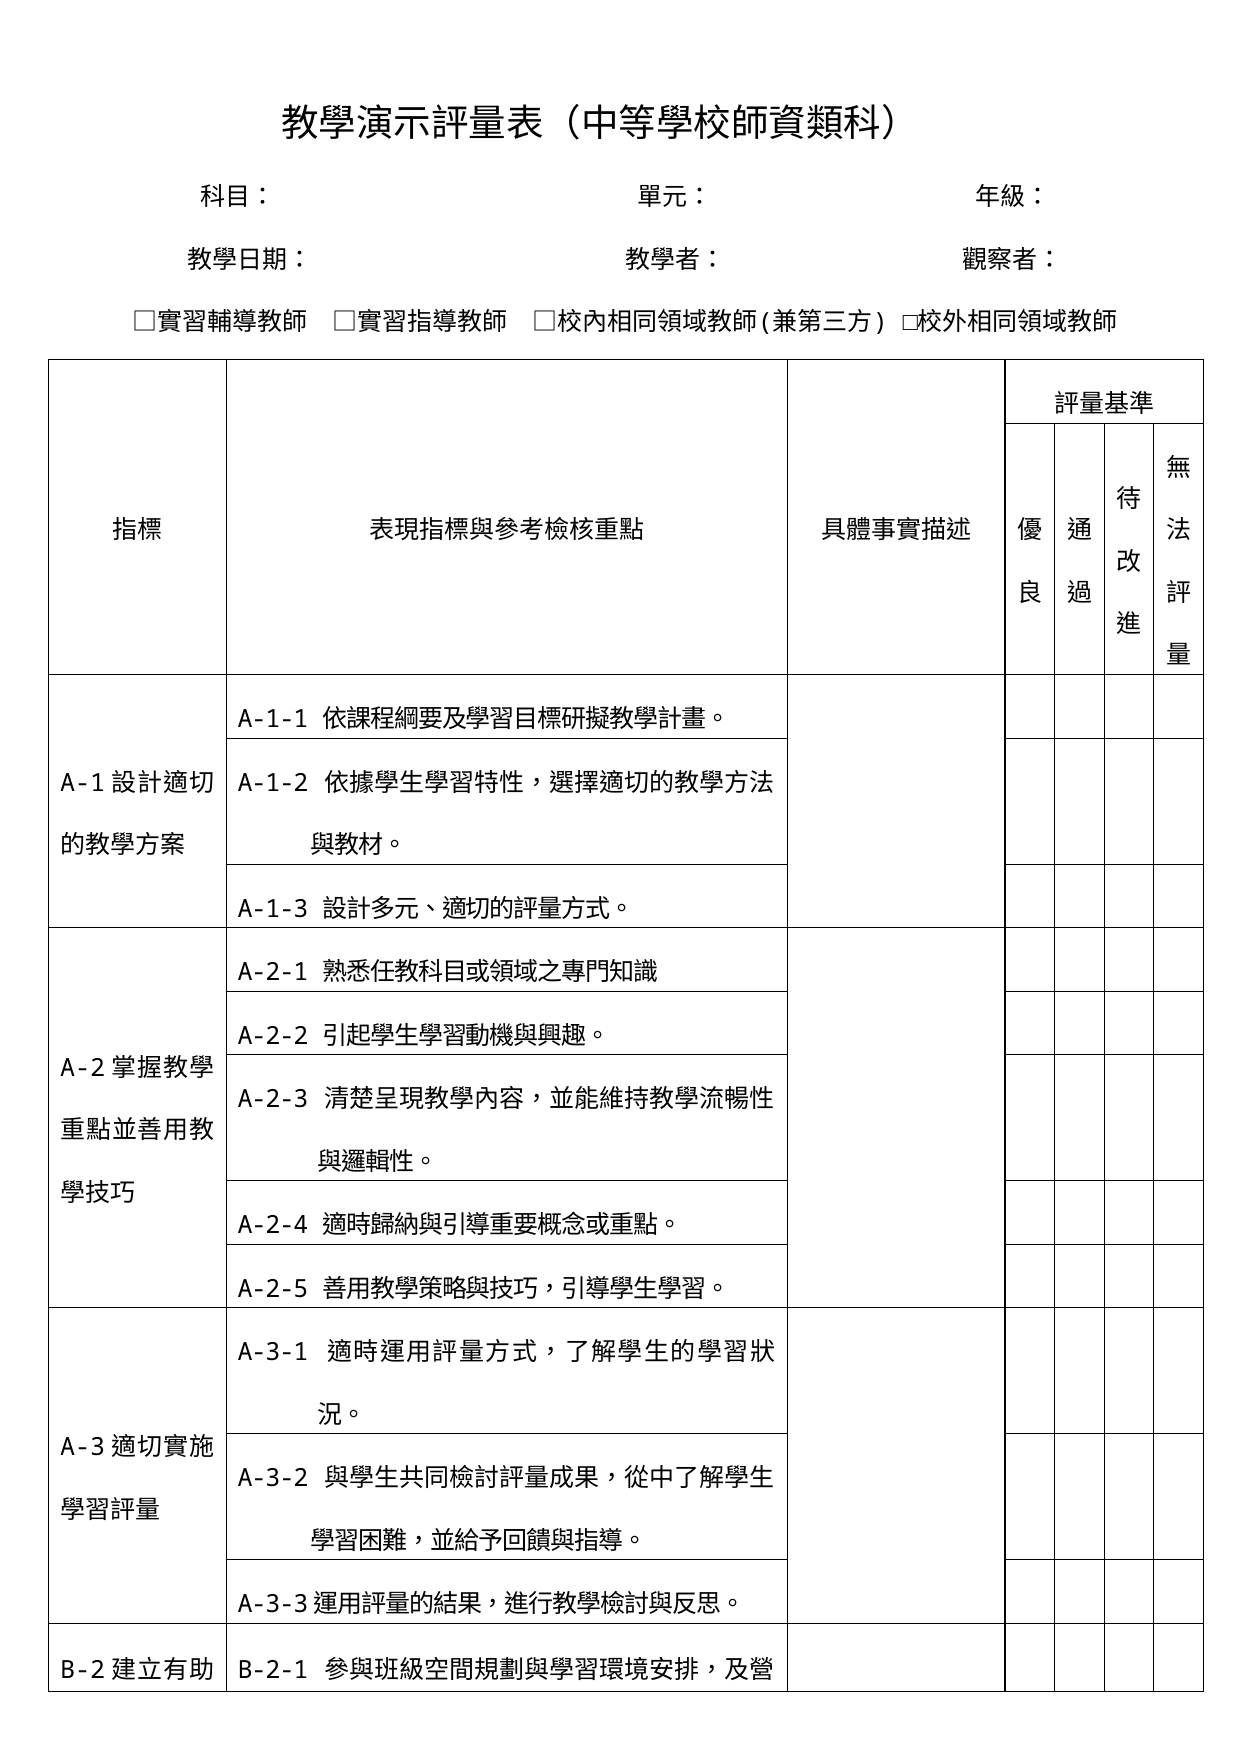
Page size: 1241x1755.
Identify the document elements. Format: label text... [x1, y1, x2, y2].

table_cell [788, 675, 1004, 927]
table_cell A-3-3運用評量的結果，進行教學檢討與反思。 [227, 1560, 787, 1623]
table_cell 待改進 [1105, 424, 1153, 674]
table_cell [1154, 1055, 1203, 1180]
table_cell A-3-2 與學生共同檢討評量成果，從中了解學生學習困難，並給予回饋與指導。 [227, 1434, 787, 1559]
table_cell [1154, 1308, 1203, 1433]
table_cell 通過 [1055, 424, 1104, 674]
table_cell [1105, 1055, 1153, 1180]
table_cell [1006, 1181, 1054, 1244]
table_cell A-1-2 依據學生學習特性，選擇適切的教學方法與教材。 [227, 739, 787, 863]
table_cell [1154, 1434, 1203, 1559]
table_cell [788, 928, 1004, 1307]
table_cell [1006, 675, 1054, 737]
text 教學演示評量表（中等學校師資類科） [37, 78, 1162, 141]
table_cell [1006, 1560, 1054, 1623]
table_cell [1055, 739, 1104, 863]
table_cell [1055, 1181, 1104, 1244]
table_cell [1006, 1245, 1054, 1307]
table_cell [1154, 739, 1203, 863]
table_cell A-2-4 適時歸納與引導重要概念或重點。 [227, 1181, 787, 1244]
table_cell [1105, 865, 1153, 927]
table_cell A-2掌握教學重點並善用教學技巧 [49, 928, 226, 1307]
table_cell [1006, 992, 1054, 1054]
text 教學日期： 教學者： 觀察者： □實習輔導教師 □實習指導教師 □校內相同領域教師(兼第三方) □校外相同領域教師 [37, 216, 1213, 341]
table_cell [1055, 928, 1104, 991]
table_cell 無法評量 [1154, 424, 1203, 674]
table_cell [1154, 1624, 1203, 1691]
table_cell [1006, 1308, 1054, 1433]
table_header 指標 [49, 360, 226, 674]
table_cell [1055, 1434, 1104, 1559]
table_cell A-2-1 熟悉任教科目或領域之專門知識 [227, 928, 787, 991]
table_cell [1154, 928, 1203, 991]
table_cell [1105, 739, 1153, 863]
table_cell [1055, 1560, 1104, 1623]
table_cell [1055, 1308, 1104, 1433]
table_cell [1055, 1245, 1104, 1307]
table_cell [1105, 928, 1153, 991]
table_cell B-2建立有助 [49, 1624, 226, 1691]
table_header 表現指標與參考檢核重點 [227, 360, 787, 674]
table_cell A-3適切實施學習評量 [49, 1308, 226, 1623]
table_cell B-2-1 參與班級空間規劃與學習環境安排，及營 [227, 1624, 787, 1691]
table_cell [1154, 1560, 1203, 1623]
table_cell [1006, 1055, 1054, 1180]
table_cell [1154, 1245, 1203, 1307]
table_cell A-3-1 適時運用評量方式，了解學生的學習狀況。 [227, 1308, 787, 1433]
table_cell A-1-3 設計多元、適切的評量方式。 [227, 865, 787, 927]
table_cell [1105, 675, 1153, 737]
table_cell [1154, 1181, 1203, 1244]
table_cell [1105, 1560, 1153, 1623]
table_cell [1154, 675, 1203, 737]
table_header 評量基準 [1006, 360, 1203, 423]
table_cell [1105, 1181, 1153, 1244]
table_cell A-1設計適切的教學方案 [49, 675, 226, 927]
table_cell [1055, 992, 1104, 1054]
table_cell [788, 1624, 1004, 1691]
table_cell [1105, 1245, 1153, 1307]
table_cell [1006, 865, 1054, 927]
table_cell [1055, 1055, 1104, 1180]
table_cell [1055, 865, 1104, 927]
table_cell [1006, 1624, 1054, 1691]
table_cell [1105, 992, 1153, 1054]
table_cell [1055, 675, 1104, 737]
text 科目： 單元： 年級： [37, 153, 1213, 216]
table_cell [1154, 865, 1203, 927]
table_cell [1006, 928, 1054, 991]
table_cell [788, 1308, 1004, 1623]
table_cell 優良 [1006, 424, 1054, 674]
table_cell [1006, 1434, 1054, 1559]
table_cell A-2-5 善用教學策略與技巧，引導學生學習。 [227, 1245, 787, 1307]
table_cell A-2-3 清楚呈現教學內容，並能維持教學流暢性與邏輯性。 [227, 1055, 787, 1180]
table_header 具體事實描述 [788, 360, 1004, 674]
table_cell A-1-1 依課程綱要及學習目標研擬教學計畫。 [227, 675, 787, 737]
table_cell [1105, 1624, 1153, 1691]
table_cell [1105, 1308, 1153, 1433]
table_cell A-2-2 引起學生學習動機與興趣。 [227, 992, 787, 1054]
table_cell [1006, 739, 1054, 863]
table_cell [1055, 1624, 1104, 1691]
table_cell [1154, 992, 1203, 1054]
table_cell [1105, 1434, 1153, 1559]
